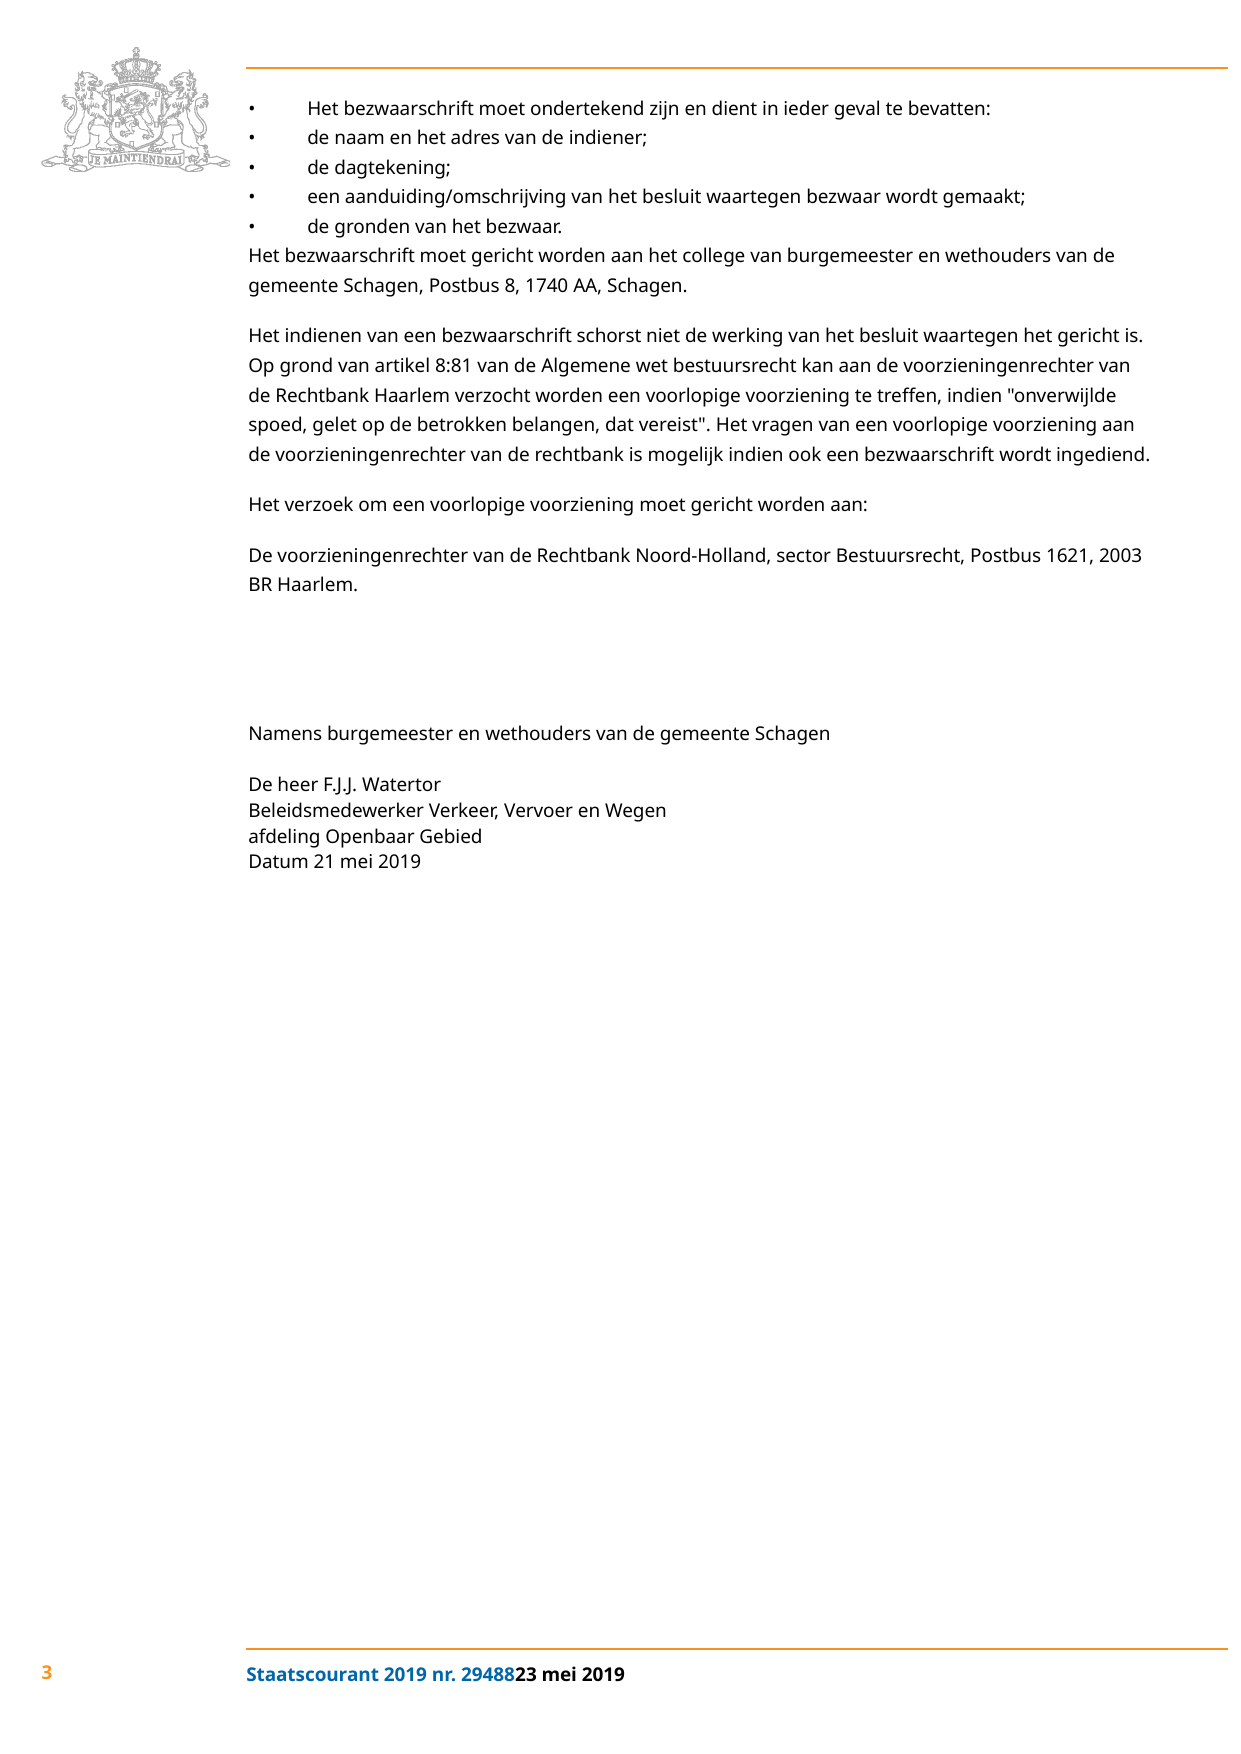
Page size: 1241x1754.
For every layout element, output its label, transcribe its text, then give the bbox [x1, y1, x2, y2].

list de naam en het adres van de indiener; [248, 124, 1152, 150]
text Datum 21 mei 2019 [248, 849, 1152, 874]
text De voorzieningenrechter van de Rechtbank Noord-Holland, sector Bestuursrecht, Postbus 1621, 2003 BR Haarlem. [248, 542, 1152, 597]
text Namens burgemeester en wethouders van de gemeente Schagen [248, 720, 1152, 746]
list Het bezwaarschrift moet ondertekend zijn en dient in ieder geval te bevatten: [248, 95, 1152, 121]
text De heer F.J.J. Watertor [248, 772, 1152, 797]
list de gronden van het bezwaar. [248, 213, 1152, 239]
text Het indienen van een bezwaarschrift schorst niet de werking van het besluit waartegen het gericht is. Op grond van artikel 8:81 van de Algemene wet bestuursrecht kan aan de voorzieningenrechter van de Rechtbank Haarlem verzocht worden een voorlopige voorziening te treffen, indien "onverwijlde spoed, gelet op de betrokken belangen, dat vereist". Het vragen van een voorlopige voorziening aan de voorzieningenrechter van de rechtbank is mogelijk indien ook een bezwaarschrift wordt ingediend. [248, 323, 1152, 467]
text Het verzoek om een voorlopige voorziening moet gericht worden aan: [248, 491, 1152, 517]
text afdeling Openbaar Gebied [248, 823, 1152, 849]
list een aanduiding/omschrijving van het besluit waartegen bezwaar wordt gemaakt; [248, 183, 1152, 209]
text Beleidsmedewerker Verkeer, Vervoer en Wegen [248, 797, 1152, 823]
text Het bezwaarschrift moet gericht worden aan het college van burgemeester en wethouders van de gemeente Schagen, Postbus 8, 1740 AA, Schagen. [248, 243, 1152, 298]
list de dagtekening; [248, 154, 1152, 180]
picture [41, 47, 231, 172]
